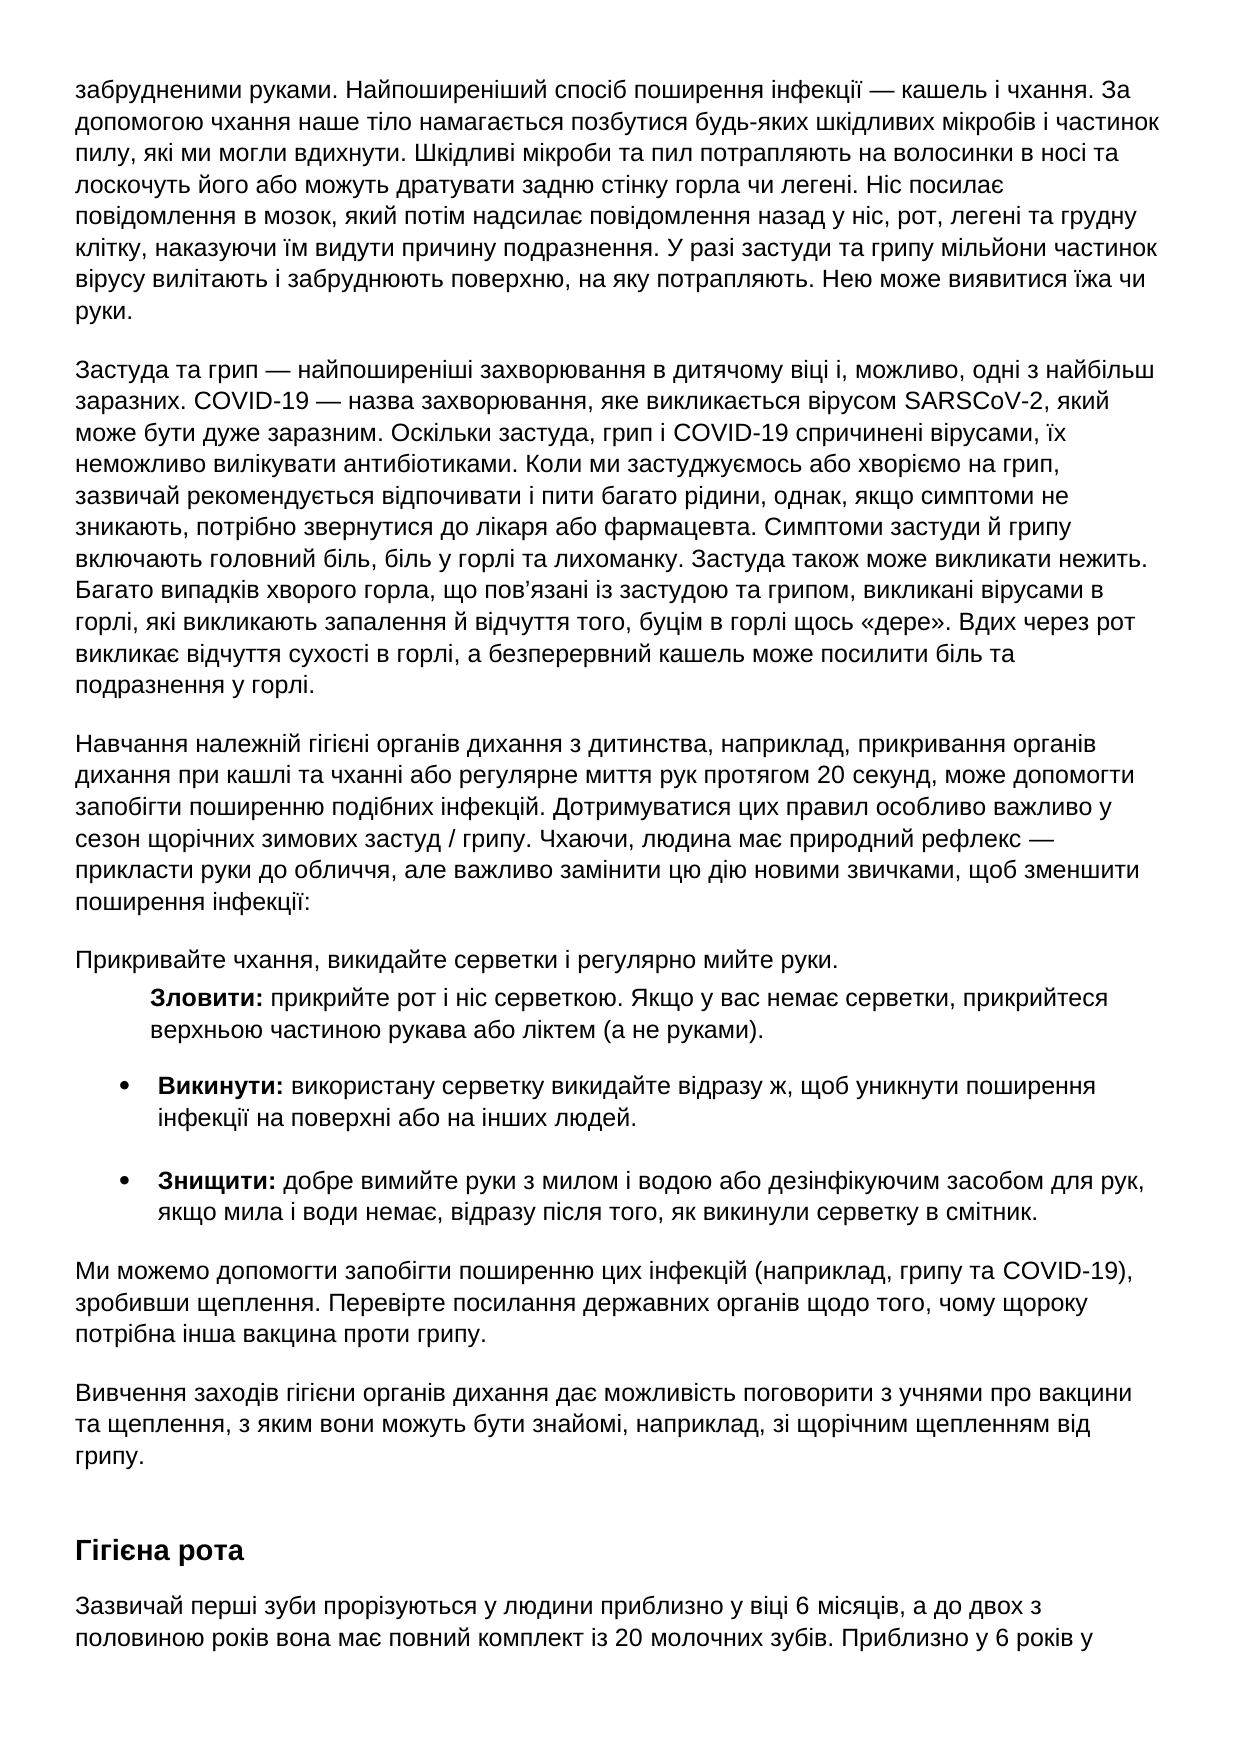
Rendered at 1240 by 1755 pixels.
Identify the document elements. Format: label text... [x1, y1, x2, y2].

list Викинути: використану серветку викидайте відразу ж, щоб уникнути поширення інфекції на поверхні або на інших людей. [120, 1071, 1164, 1132]
subtitle Гігієна рота [75, 1533, 1164, 1567]
text Навчання належній гігієні органів дихання з дитинства, наприклад, прикривання органів дихання при кашлі та чханні або регулярне миття рук протягом 20 секунд, може допомогти запобігти поширенню подібних інфекцій. Дотримуватися цих правил особливо важливо у сезон щорічних зимових застуд / грипу. Чхаючи, людина має природний рефлекс — прикласти руки до обличчя, але важливо замінити цю дію новими звичками, щоб зменшити поширення інфекції: [75, 729, 1164, 915]
text Застуда та грип — найпоширеніші захворювання в дитячому віці і, можливо, одні з найбільш заразних. COVID-19 — назва захворювання, яке викликається вірусом SARSCoV-2, який може бути дуже заразним. Оскільки застуда, грип і COVID-19 спричинені вірусами, їх неможливо вилікувати антибіотиками. Коли ми застуджуємось або хворіємо на грип, зазвичай рекомендується відпочивати і пити багато рідини, однак, якщо симптоми не зникають, потрібно звернутися до лікаря або фармацевта. Симптоми застуди й грипу включають головний біль, біль у горлі та лихоманку. Застуда також може викликати нежить. Багато випадків хворого горла, що пов’язані із застудою та грипом, викликані вірусами в горлі, які викликають запалення й відчуття того, буцім в горлі щось «дере». Вдих через рот викликає відчуття сухості в горлі, а безперервний кашель може посилити біль та подразнення у горлі. [75, 354, 1164, 699]
text Зазвичай перші зуби прорізуються у людини приблизно у віці 6 місяців, а до двох з половиною років вона має повний комплект із 20 молочних зубів. Приблизно у 6 років у [75, 1591, 1164, 1651]
text забрудненими руками. Найпоширеніший спосіб поширення інфекції — кашель і чхання. За допомогою чхання наше тіло намагається позбутися будь-яких шкідливих мікробів і частинок пилу, які ми могли вдихнути. Шкідливі мікроби та пил потрапляють на волосинки в носі та лоскочуть його або можуть дратувати задню стінку горла чи легені. Ніс посилає повідомлення в мозок, який потім надсилає повідомлення назад у ніс, рот, легені та грудну клітку, наказуючи їм видути причину подразнення. У разі застуди та грипу мільйони частинок вірусу вилітають і забруднюють поверхню, на яку потрапляють. Нею може виявитися їжа чи руки. [75, 75, 1164, 325]
text Ми можемо допомогти запобігти поширенню цих інфекцій (наприклад, грипу та COVID-19), зробивши щеплення. Перевірте посилання державних органів щодо того, чому щороку потрібна інша вакцина проти грипу. [75, 1256, 1164, 1348]
text Вивчення заходів гігієни органів дихання дає можливість поговорити з учнями про вакцини та щеплення, з яким вони можуть бути знайомі, наприклад, зі щорічним щепленням від грипу. [75, 1378, 1164, 1470]
text Прикривайте чхання, викидайте серветки і регулярно мийте руки. [75, 945, 1164, 974]
list Знищити: добре вимийте руки з милом і водою або дезінфікуючим засобом для рук, якщо мила і води немає, відразу після того, як викинули серветку в смітник. [120, 1166, 1164, 1226]
list Зловити: прикрийте рот і ніс серветкою. Якщо у вас немає серветки, прикрийтеся верхньою частиною рукава або ліктем (а не руками). [150, 983, 1164, 1043]
